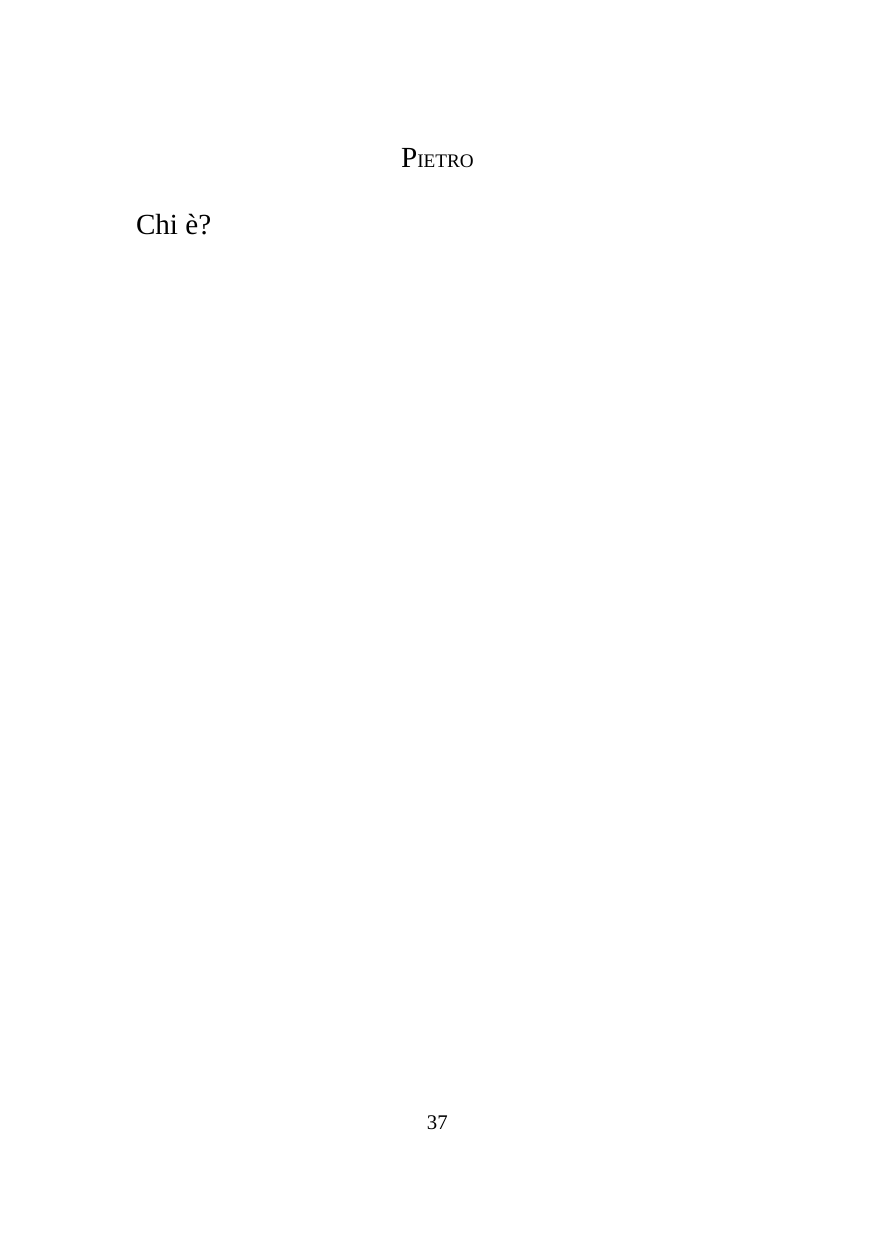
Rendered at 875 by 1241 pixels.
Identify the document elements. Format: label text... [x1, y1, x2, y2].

text Chi è? [106, 207, 768, 240]
text Pietro [106, 140, 768, 173]
